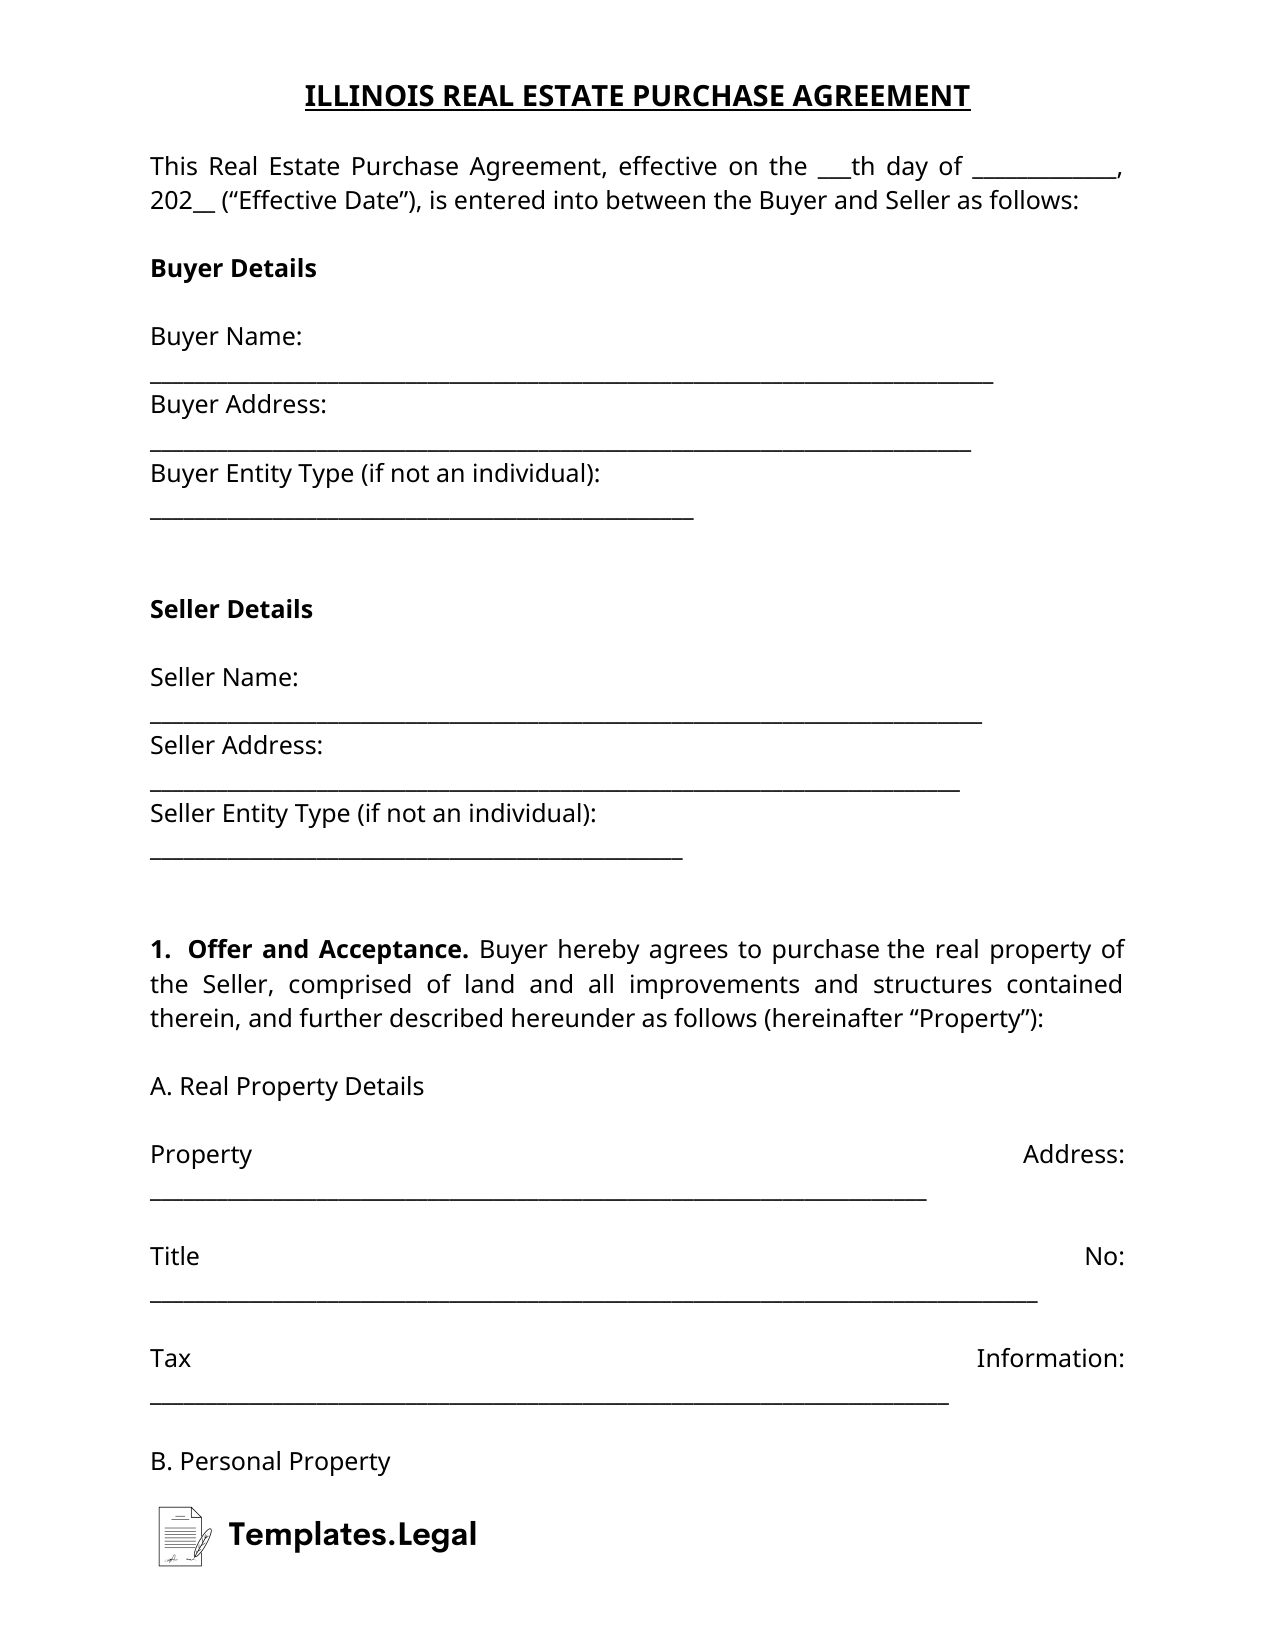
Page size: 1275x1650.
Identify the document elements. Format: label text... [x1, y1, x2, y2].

text 1. Offer and Acceptance. Buyer hereby agrees to purchase the real property of the Seller, comprised of land and all improvements and structures contained therein, and further described hereunder as follows (hereinafter “Property”): [150, 932, 1125, 1034]
text A. Real Property Details [150, 1068, 1125, 1102]
text Tax Information: ________________________________________________________________________ [150, 1341, 1125, 1409]
text ILLINOIS REAL ESTATE PURCHASE AGREEMENT [150, 75, 1125, 115]
text Seller Address: _________________________________________________________________________ [150, 728, 1125, 796]
text Buyer Details [150, 251, 1125, 285]
text Seller Entity Type (if not an individual): ________________________________________________ [150, 796, 1125, 864]
text This Real Estate Purchase Agreement, effective on the ___th day of _____________, 202__ (“Effective Date”), is entered into between the Buyer and Seller as follows: [150, 149, 1125, 217]
text Seller Details [150, 592, 1125, 626]
text Seller Name: ___________________________________________________________________________ [150, 660, 1125, 728]
text Buyer Name: ____________________________________________________________________________ [150, 319, 1125, 387]
text Property Address: ______________________________________________________________________ [150, 1137, 1125, 1205]
text Buyer Address: __________________________________________________________________________ [150, 387, 1125, 455]
text Title No: ________________________________________________________________________________ [150, 1239, 1125, 1307]
text Buyer Entity Type (if not an individual): _________________________________________________ [150, 455, 1125, 523]
text B. Personal Property [150, 1443, 1125, 1477]
